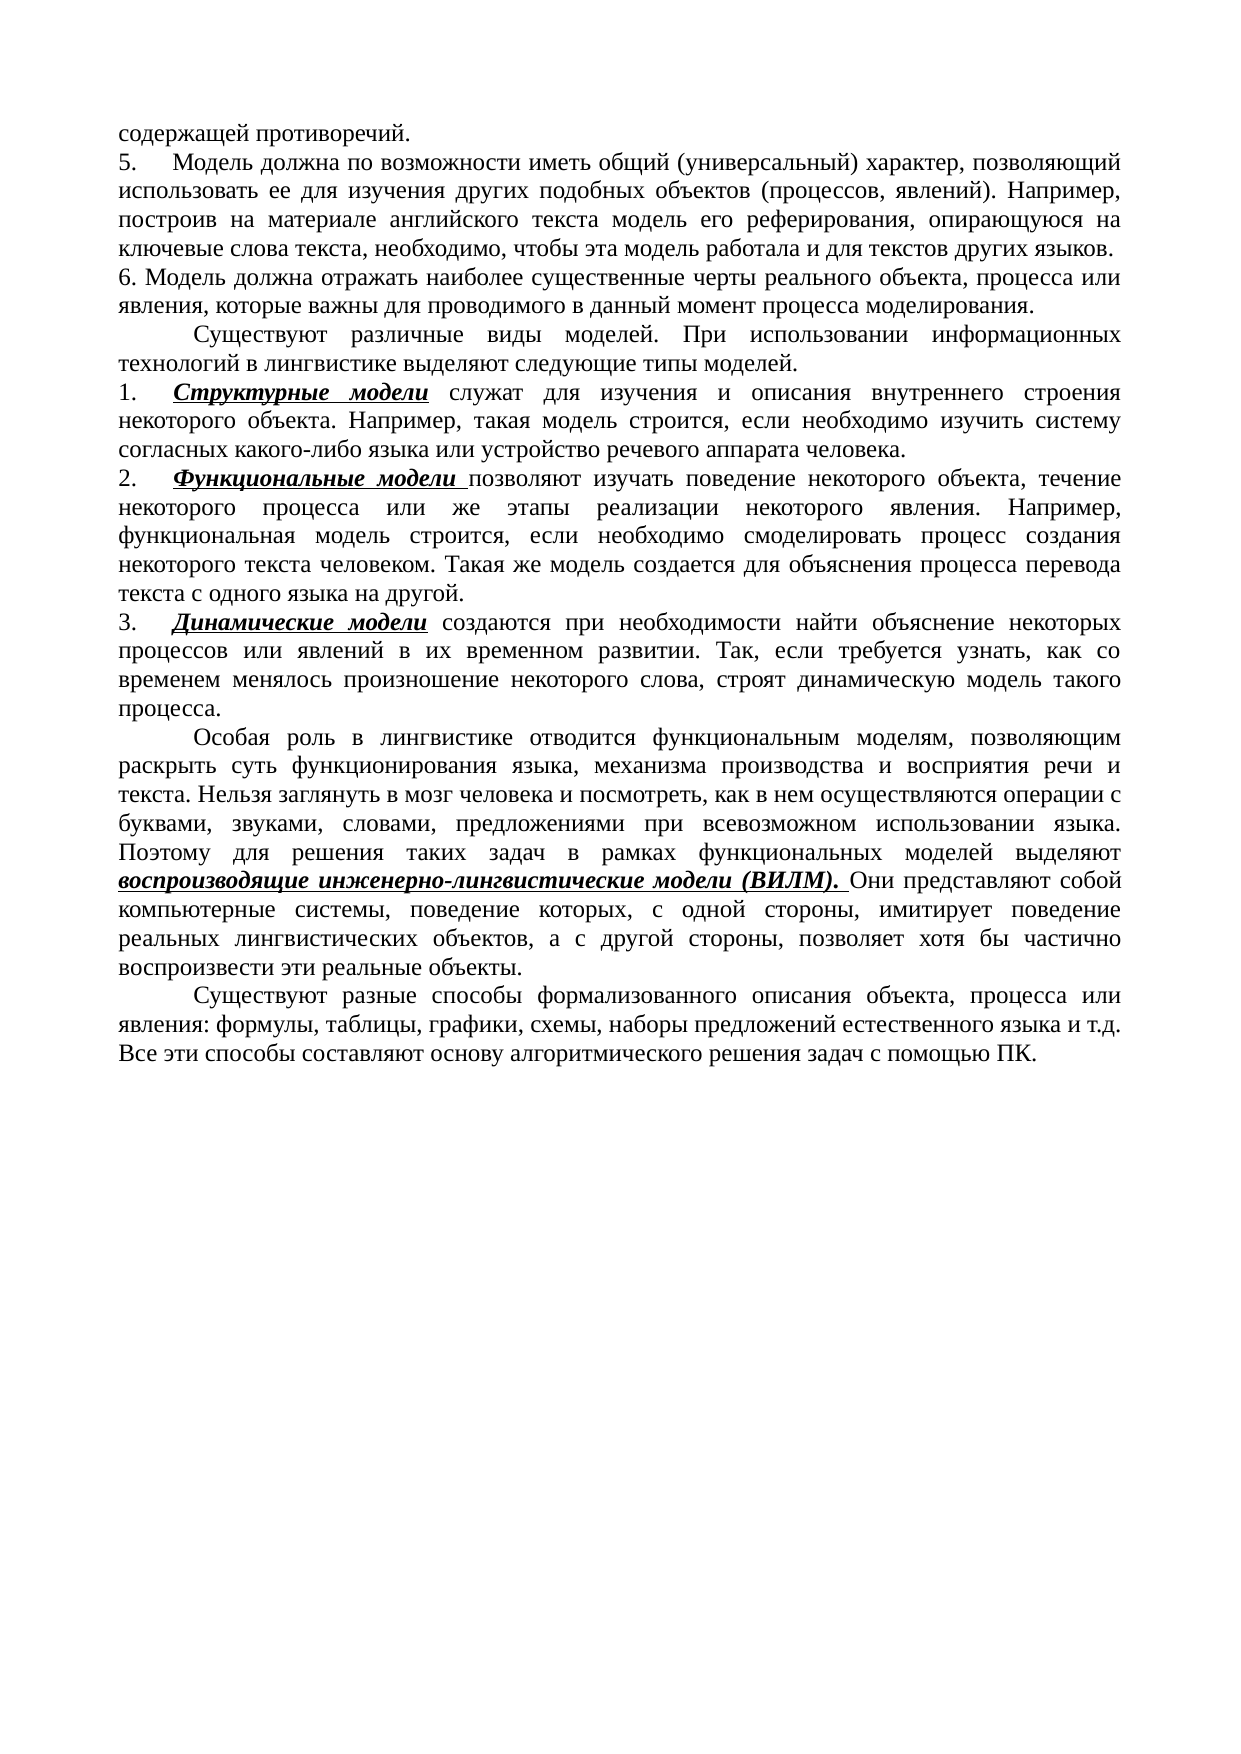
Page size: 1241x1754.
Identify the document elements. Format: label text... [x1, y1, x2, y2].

text Особая роль в лингвистике отводится функциональным моделям, позволяющим раскрыть суть функционирования языка, механизма производства и восприятия речи и текста. Нельзя заглянуть в мозг человека и посмотреть, как в нем осуществляются операции с буквами, звуками, словами, предложениями при всевозможном использовании языка. Поэтому для решения таких задач в рамках функциональных моделей выделяют воспроизводящие инженерно-лингвистические модели (ВИЛМ). Они представляют собой компьютерные системы, поведение которых, с одной стороны, имитирует поведение реальных лингвистических объектов, а с другой стороны, позволяет хотя бы частично воспроизвести эти реальные объекты. [118, 722, 1122, 981]
list Функциональные модели позволяют изучать поведение некоторого объекта, течение некоторого процесса или же этапы реализации некоторого явления. Например, функциональная модель строится, если необходимо смоделировать процесс создания некоторого текста человеком. Такая же модель создается для объяснения процесса перевода текста с одного языка на другой. [118, 463, 1122, 607]
list содержащей противоречий. [118, 118, 1122, 147]
list Структурные модели служат для изучения и описания внутреннего строения некоторого объекта. Например, такая модель строится, если необходимо изучить систему согласных какого-либо языка или устройство речевого аппарата человека. [118, 377, 1122, 463]
text Существуют разные способы формализованного описания объекта, процесса или явления: формулы, таблицы, графики, схемы, наборы предложений естественного языка и т.д. Все эти способы составляют основу алгоритмического решения задач с помощью ПК. [118, 981, 1122, 1067]
list Динамические модели создаются при необходимости найти объяснение некоторых процессов или явлений в их временном развитии. Так, если требуется узнать, как со временем менялось произношение некоторого слова, строят динамическую модель такого процесса. [118, 607, 1122, 722]
text 6. Модель должна отражать наиболее существенные черты реального объекта, процесса или явления, которые важны для проводимого в данный момент процесса моделирования. [118, 262, 1122, 319]
text Существуют различные виды моделей. При использовании информационных технологий в лингвистике выделяют следующие типы моделей. [118, 319, 1122, 377]
list Модель должна по возможности иметь общий (универсальный) характер, позволяющий использовать ее для изучения других подобных объектов (процессов, явлений). Например, построив на материале английского текста модель его реферирования, опирающуюся на ключевые слова текста, необходимо, чтобы эта модель работала и для текстов других языков. [118, 147, 1122, 262]
